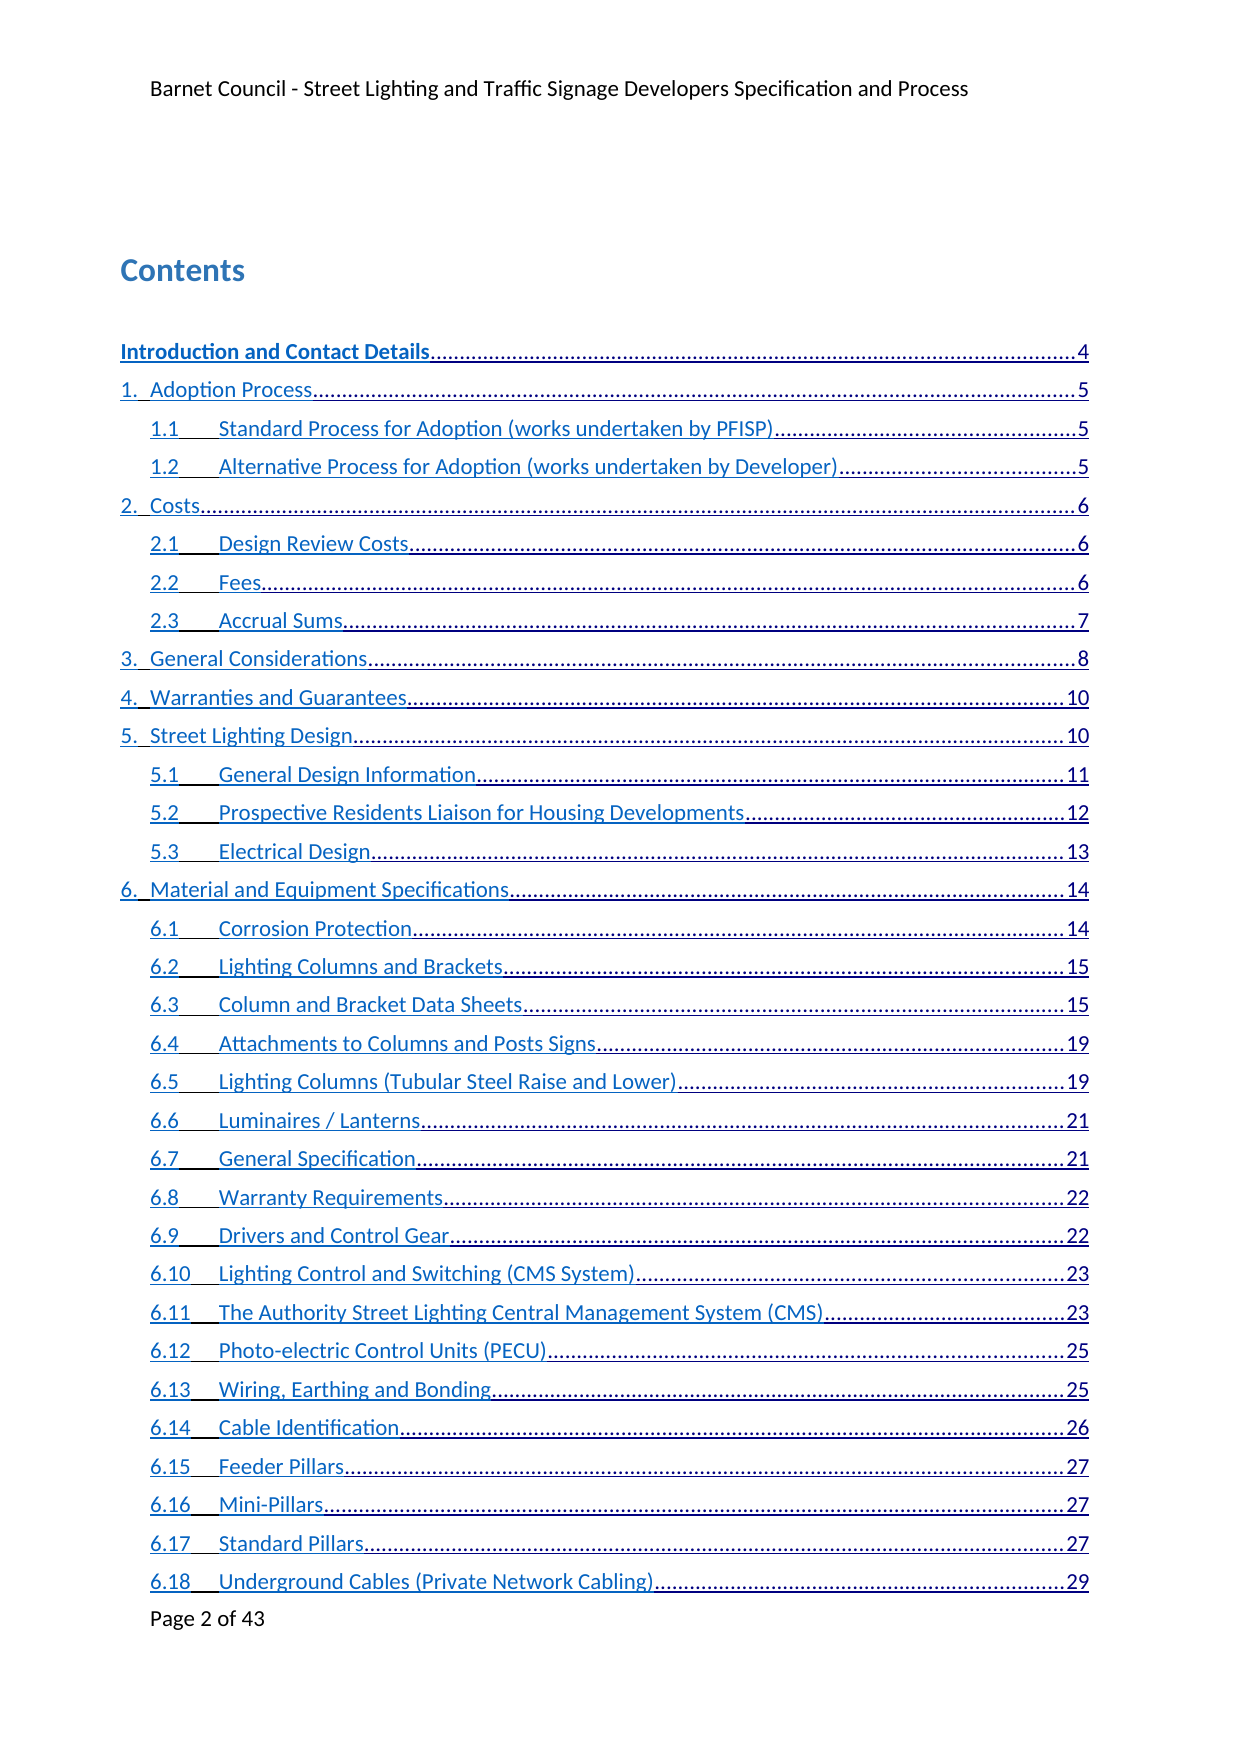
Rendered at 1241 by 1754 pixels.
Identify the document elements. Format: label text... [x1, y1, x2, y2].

text 5.2 Prospective Residents Liaison for Housing Developments 12 [150, 798, 1090, 826]
text 6.6 Luminaires / Lanterns 21 [150, 1106, 1090, 1134]
text 6.13 Wiring, Earthing and Bonding 25 [150, 1375, 1090, 1403]
text 6.3 Column and Bracket Data Sheets 15 [150, 991, 1090, 1018]
text 1.1 Standard Process for Adoption (works undertaken by PFISP) 5 [150, 414, 1090, 442]
text 1.2 Alternative Process for Adoption (works undertaken by Developer) 5 [150, 452, 1090, 480]
text 6.12 Photo-electric Control Units (PECU) 25 [150, 1336, 1090, 1364]
text 6.18 Underground Cables (Private Network Cabling) 29 [150, 1567, 1090, 1595]
text 5. Street Lighting Design 10 [120, 721, 1090, 749]
text 5.3 Electrical Design 13 [150, 837, 1090, 865]
text 6.9 Drivers and Control Gear 22 [150, 1221, 1090, 1249]
text 6.11 The Authority Street Lighting Central Management System (CMS) 23 [150, 1298, 1090, 1326]
text 2.1 Design Review Costs 6 [150, 529, 1090, 557]
text 6.15 Feeder Pillars 27 [150, 1452, 1090, 1480]
text 6.2 Lighting Columns and Brackets 15 [150, 952, 1090, 980]
text 2.2 Fees 6 [150, 568, 1090, 596]
text 6.16 Mini-Pillars 27 [150, 1490, 1090, 1518]
text 3. General Considerations 8 [120, 644, 1090, 673]
text 6.5 Lighting Columns (Tubular Steel Raise and Lower) 19 [150, 1067, 1090, 1095]
text 2. Costs 6 [120, 491, 1090, 519]
text 6.4 Attachments to Columns and Posts Signs 19 [150, 1029, 1090, 1057]
text 2.3 Accrual Sums 7 [150, 606, 1090, 634]
text 5.1 General Design Information 11 [150, 760, 1090, 788]
text 6.7 General Specification 21 [150, 1144, 1090, 1172]
text 6.14 Cable Identification 26 [150, 1413, 1090, 1441]
text 1. Adoption Process 5 [120, 376, 1090, 403]
text 6.1 Corrosion Protection 14 [150, 914, 1090, 942]
text 4. Warranties and Guarantees 10 [120, 683, 1090, 711]
text 6.8 Warranty Requirements 22 [150, 1183, 1090, 1211]
text 6.17 Standard Pillars 27 [150, 1529, 1090, 1557]
subtitle Contents [120, 249, 1090, 289]
text Introduction and Contact Details 4 [120, 337, 1090, 365]
text 6. Material and Equipment Specifications 14 [120, 875, 1090, 903]
text 6.10 Lighting Control and Switching (CMS System) 23 [150, 1259, 1090, 1288]
